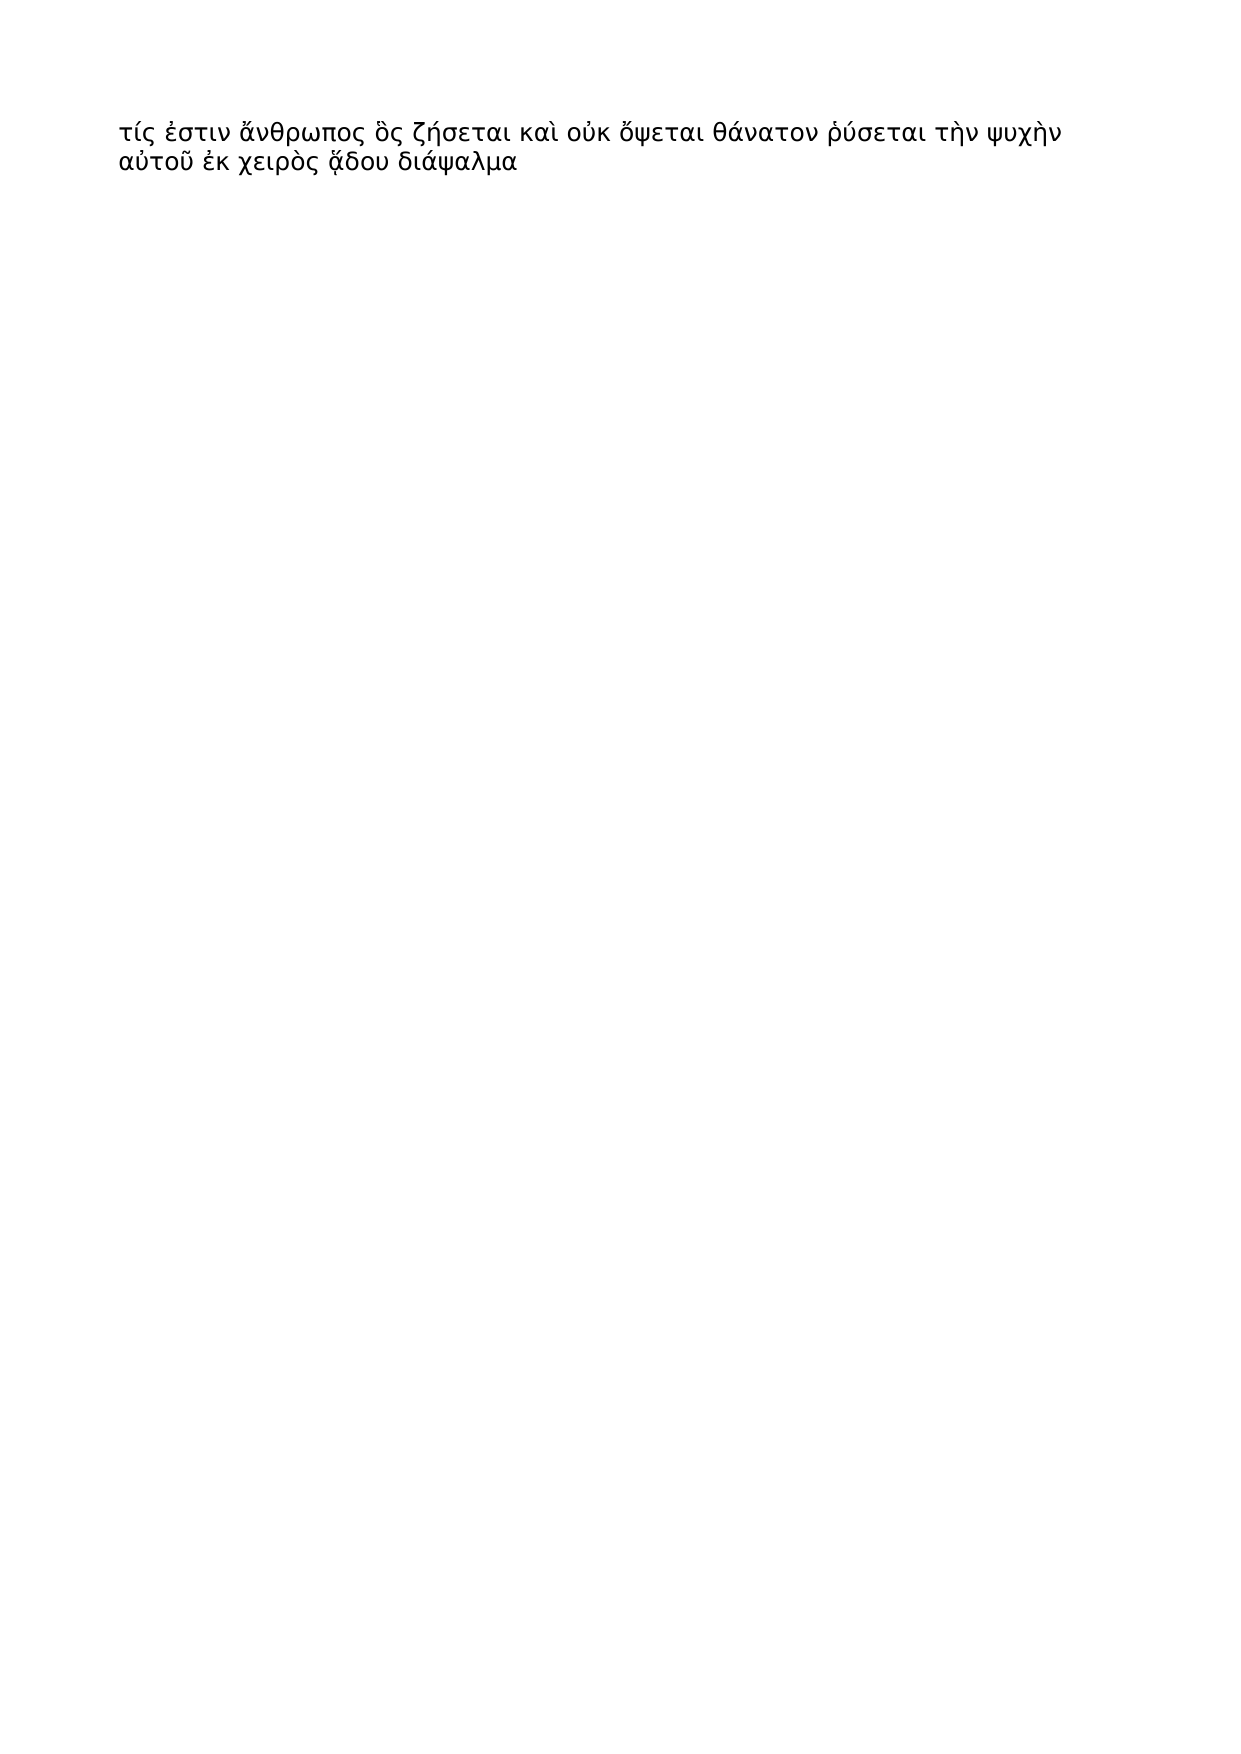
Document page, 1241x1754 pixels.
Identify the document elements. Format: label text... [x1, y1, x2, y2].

text τίς ἐστιν ἄνθρωπος ὃς ζήσεται καὶ οὐκ ὄψεται θάνατον ῥύσεται τὴν ψυχὴν αὐτοῦ ἐκ χειρὸς ᾅδου διάψαλμα [118, 118, 1122, 176]
